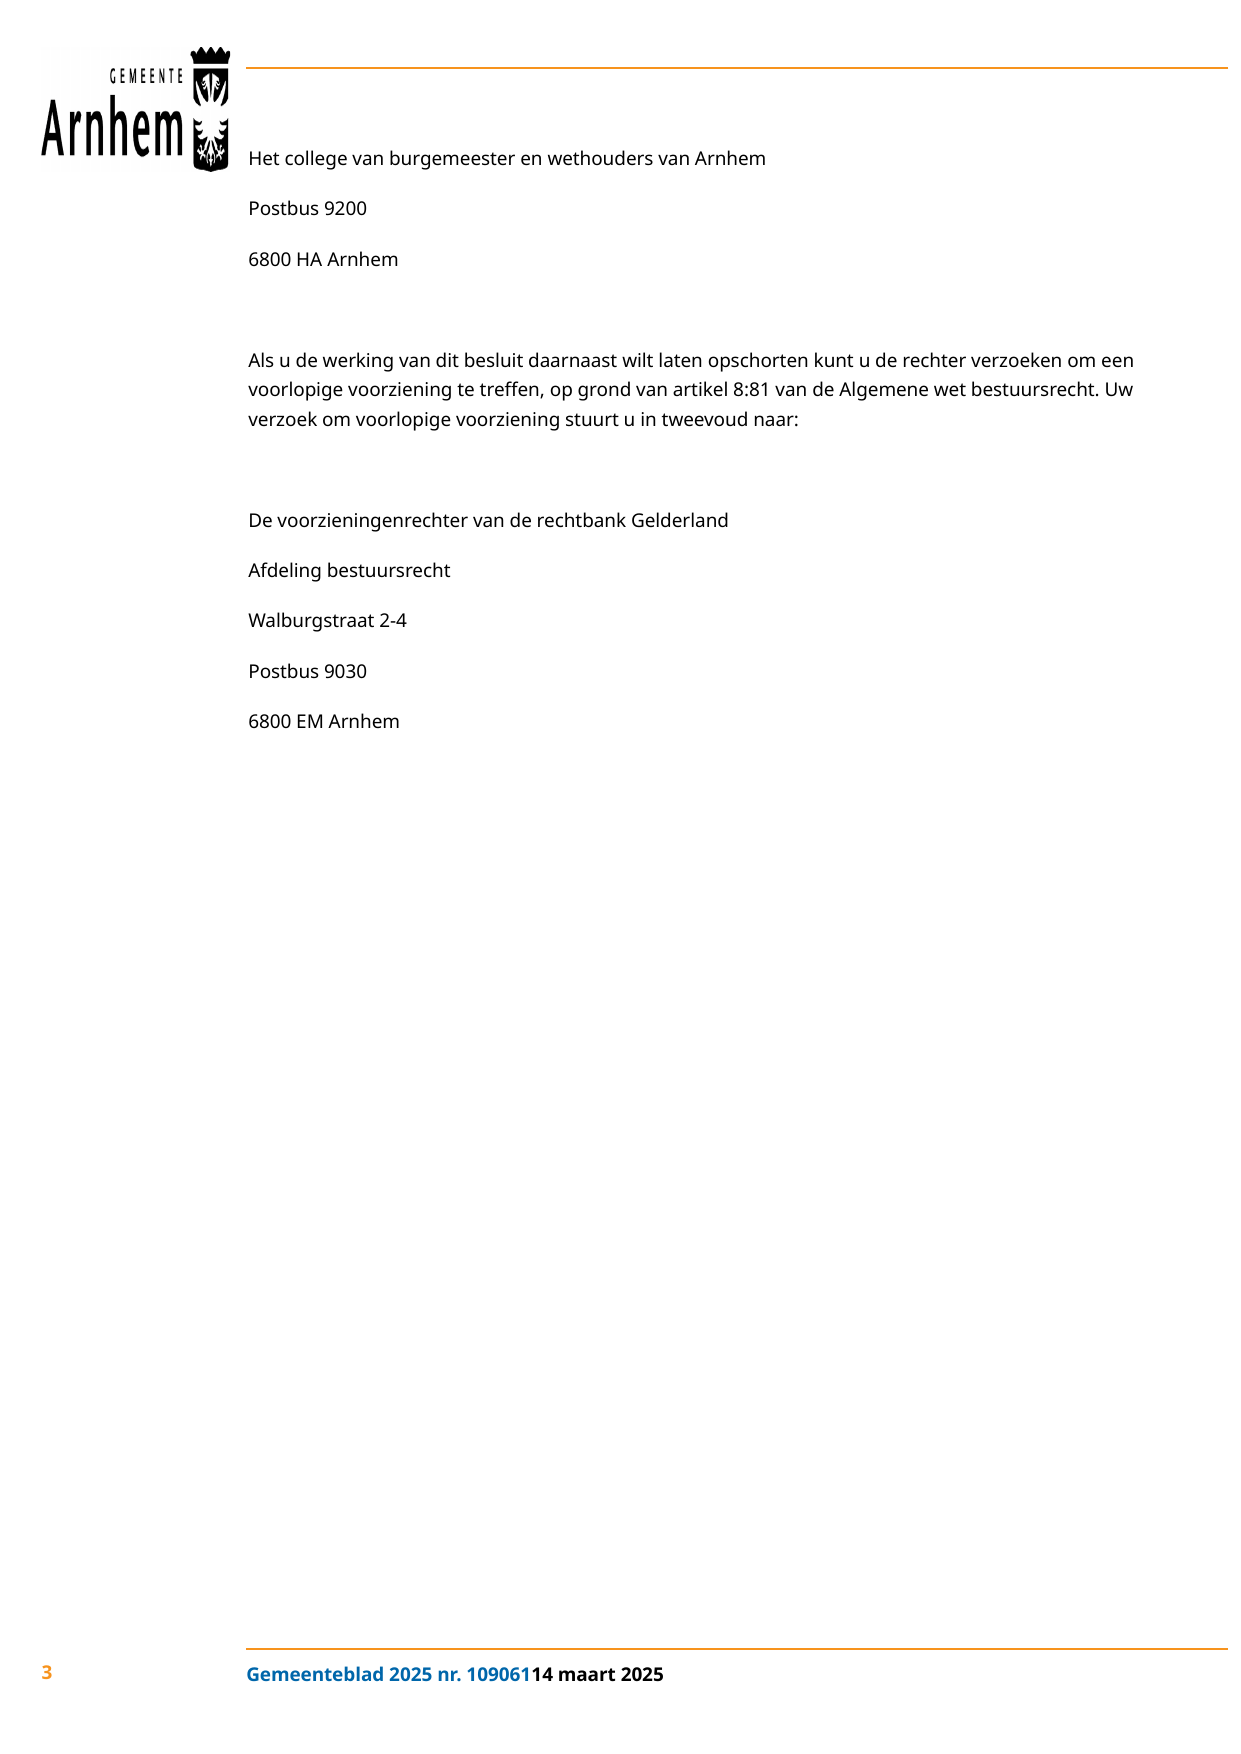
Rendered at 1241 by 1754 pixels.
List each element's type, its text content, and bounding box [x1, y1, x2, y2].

text Postbus 9200 [248, 196, 1152, 221]
text Postbus 9030 [248, 658, 1152, 684]
text 6800 HA Arnhem [248, 246, 1152, 272]
text Als u de werking van dit besluit daarnaast wilt laten opschorten kunt u de rechter verzoeken om een voorlopige voorziening te treffen, op grond van artikel 8:81 van de Algemene wet bestuursrecht. Uw verzoek om voorlopige voorziening stuurt u in tweevoud naar: [248, 347, 1152, 432]
text 6800 EM Arnhem [248, 708, 1152, 734]
text Afdeling bestuursrecht [248, 557, 1152, 583]
picture [41, 47, 231, 172]
text De voorzieningenrechter van de rechtbank Gelderland [248, 507, 1152, 533]
text Het college van burgemeester en wethouders van Arnhem [248, 145, 1152, 171]
text Walburgstraat 2-4 [248, 608, 1152, 633]
